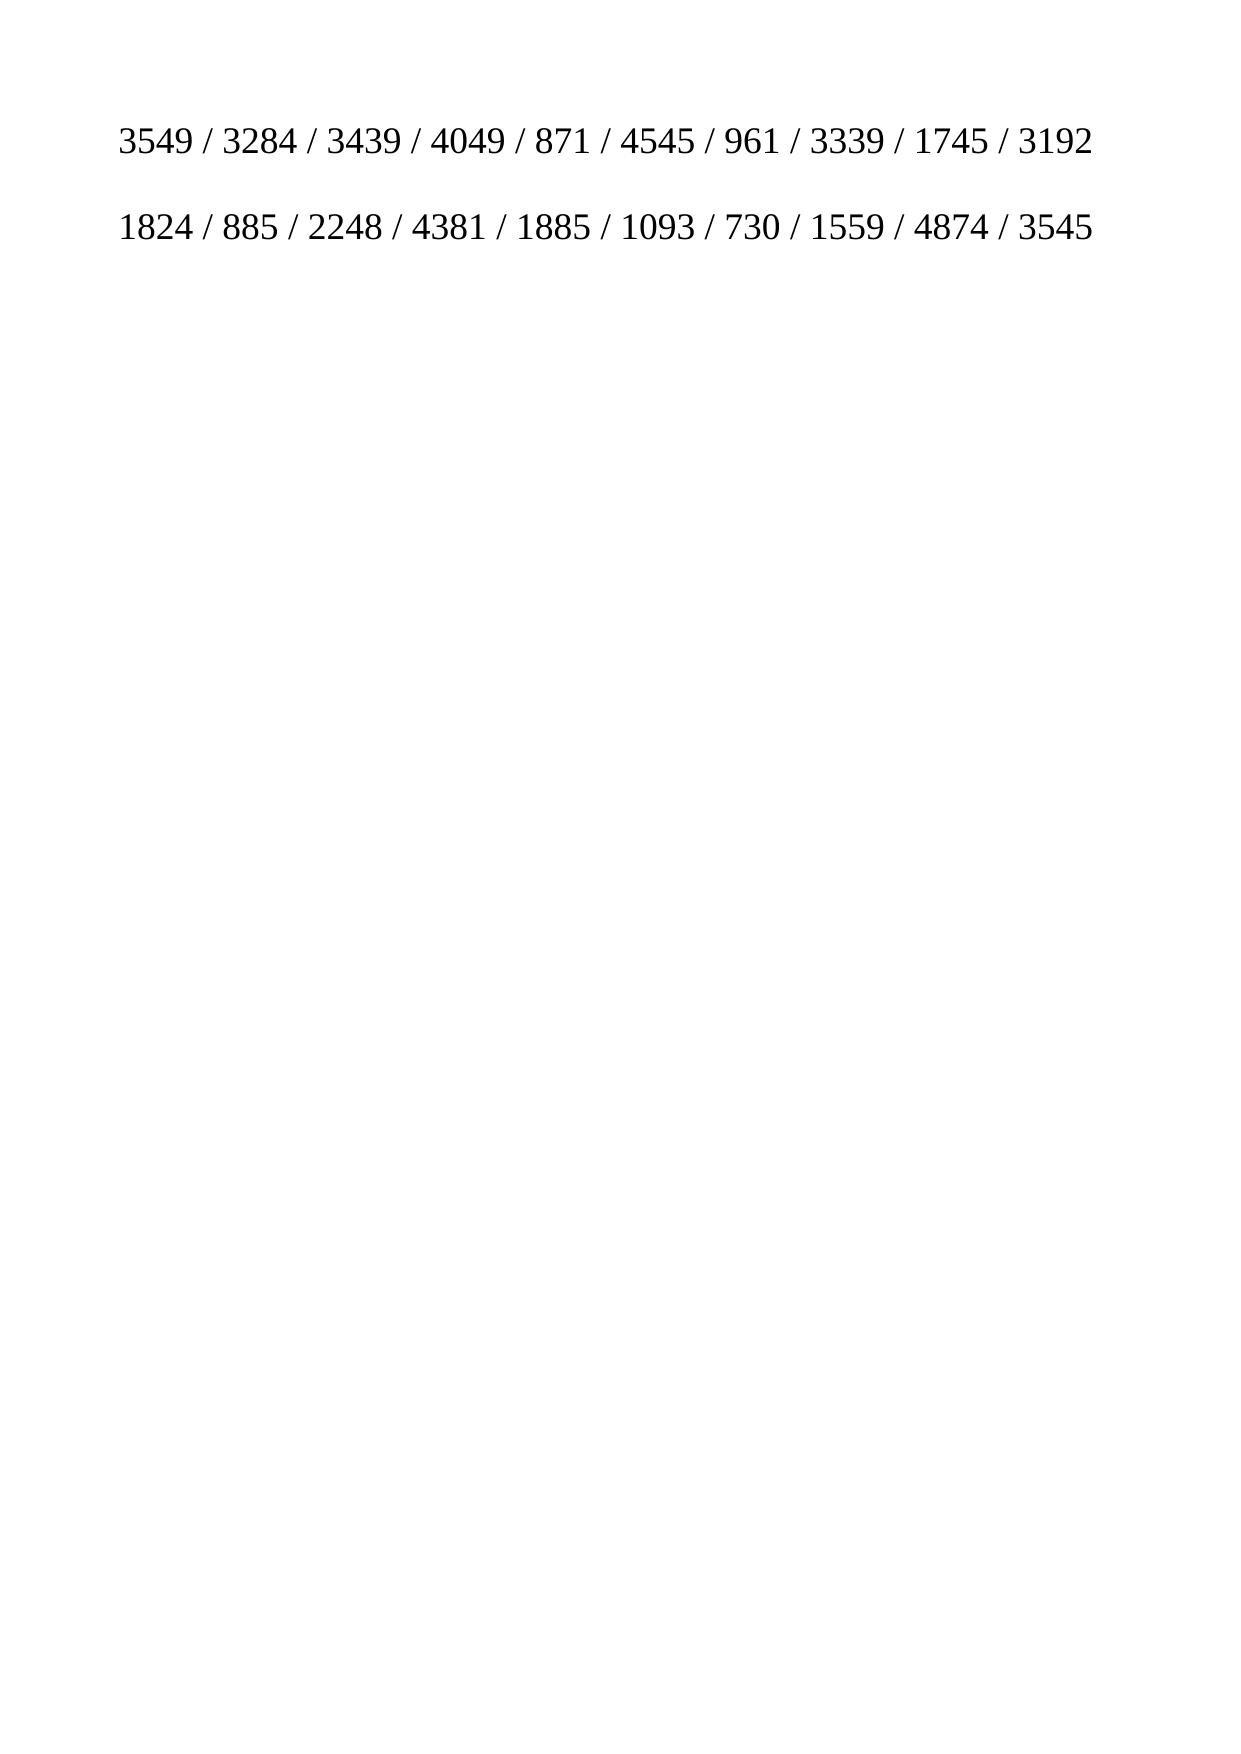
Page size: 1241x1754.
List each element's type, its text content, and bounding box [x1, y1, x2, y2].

text 3549 / 3284 / 3439 / 4049 / 871 / 4545 / 961 / 3339 / 1745 / 3192 [118, 118, 1122, 161]
text 1824 / 885 / 2248 / 4381 / 1885 / 1093 / 730 / 1559 / 4874 / 3545 [118, 204, 1122, 247]
